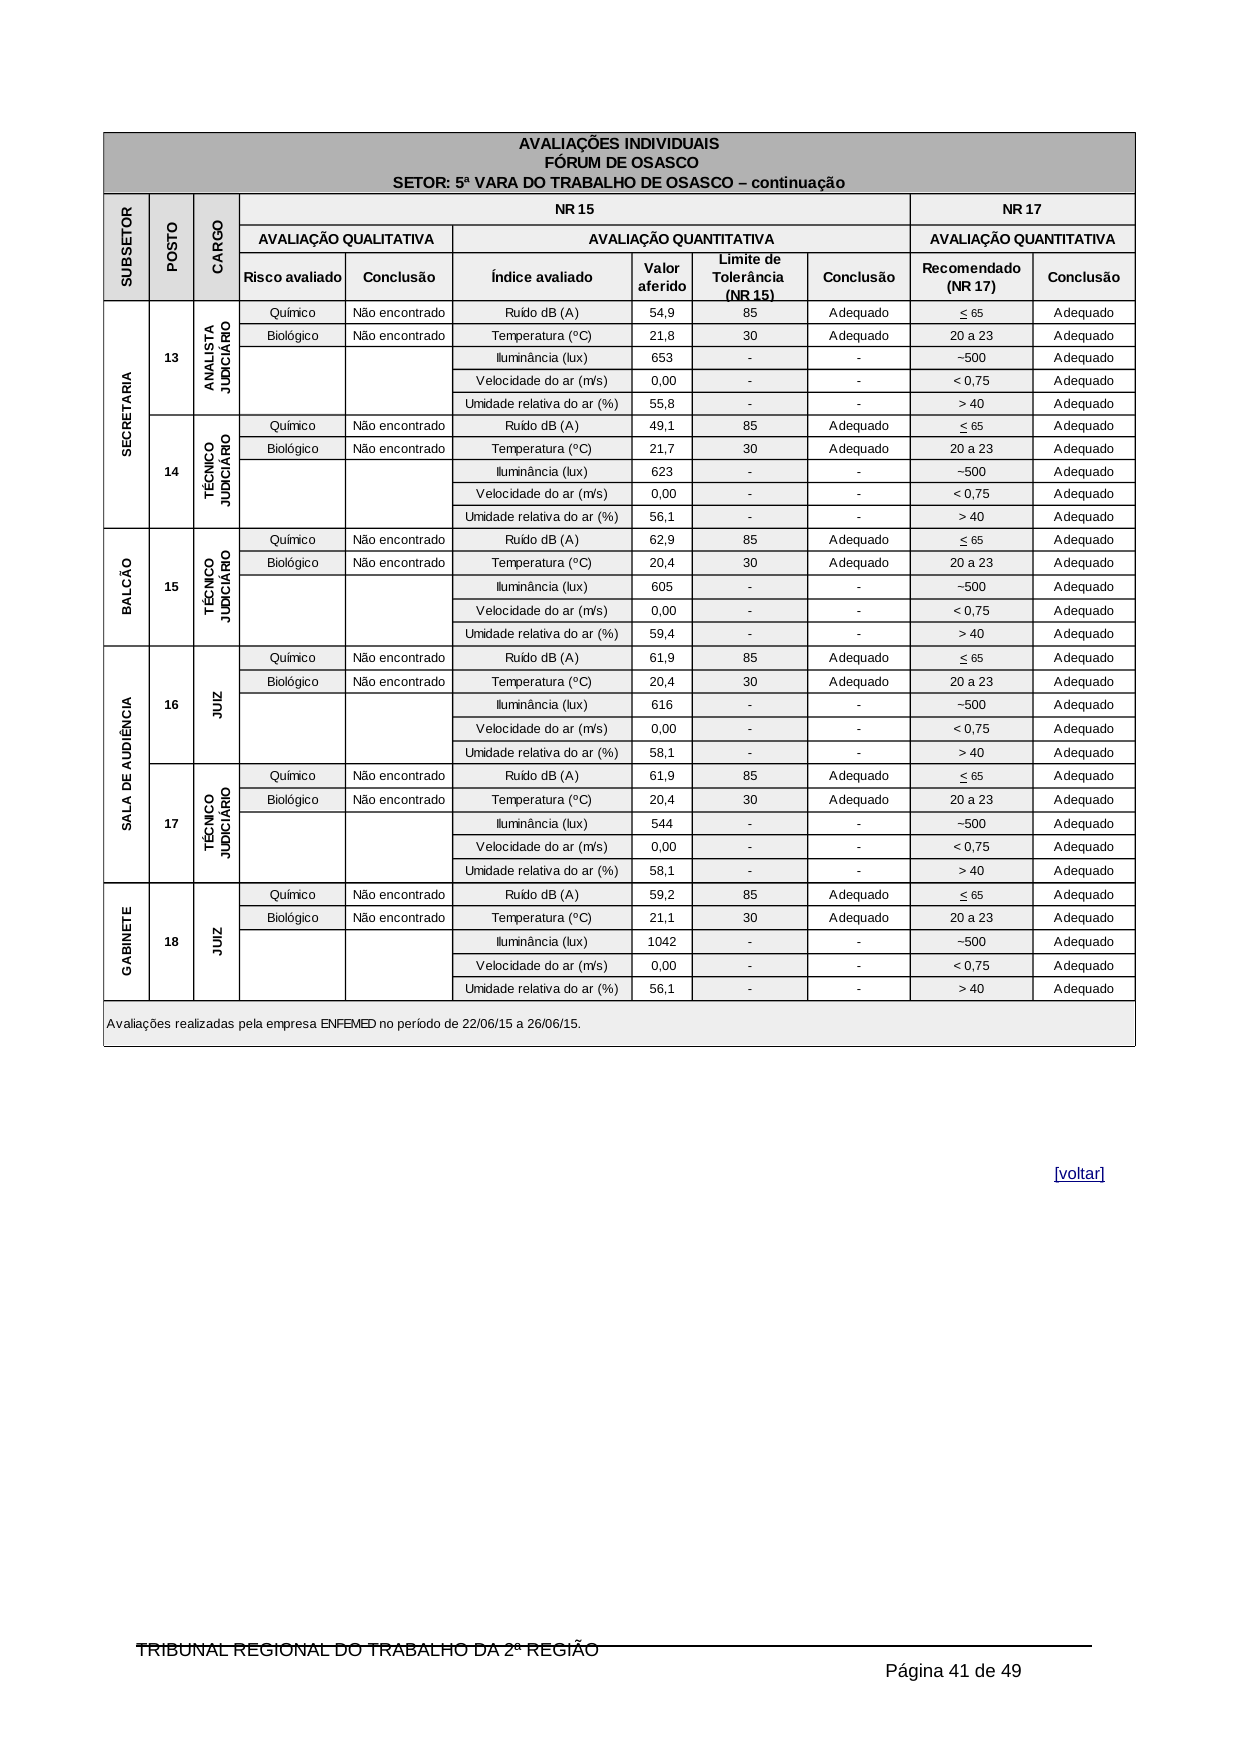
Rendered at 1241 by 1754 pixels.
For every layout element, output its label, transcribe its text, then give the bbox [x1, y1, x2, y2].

text [voltar] [136, 1164, 1104, 1183]
